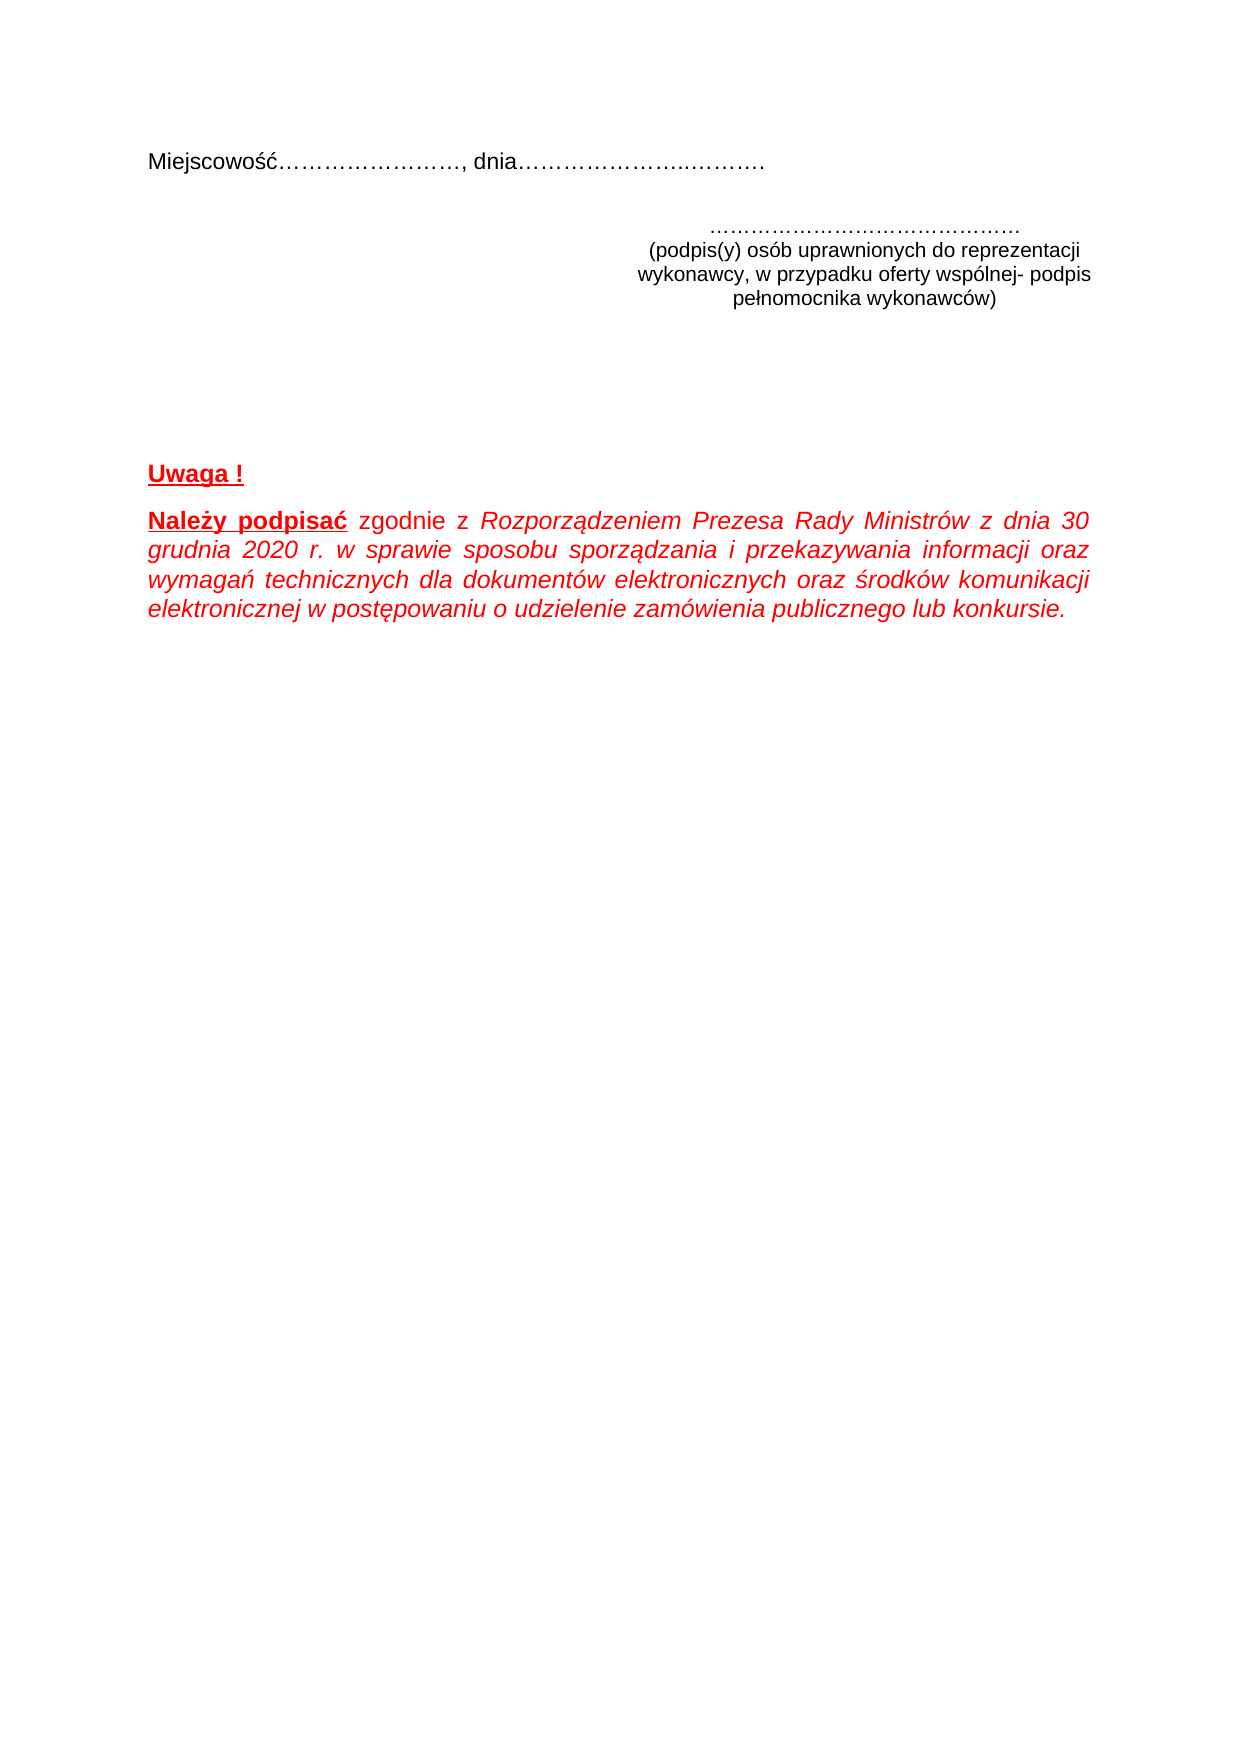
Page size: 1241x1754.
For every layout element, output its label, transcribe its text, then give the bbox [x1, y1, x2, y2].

text Uwaga ! [148, 459, 1093, 488]
text ……………………………………… [637, 214, 1093, 238]
text Miejscowość……………………, dnia…………………..………. [148, 148, 1093, 174]
text Należy podpisać zgodnie z Rozporządzeniem Prezesa Rady Ministrów z dnia 30 grudnia 2020 r. w sprawie sposobu sporządzania i przekazywania informacji oraz wymagań technicznych dla dokumentów elektronicznych oraz środków komunikacji elektronicznej w postępowaniu o udzielenie zamówienia publicznego lub konkursie. [148, 506, 1093, 623]
text (podpis(y) osób uprawnionych do reprezentacji wykonawcy, w przypadku oferty wspólnej- podpis pełnomocnika wykonawców) [637, 238, 1093, 309]
